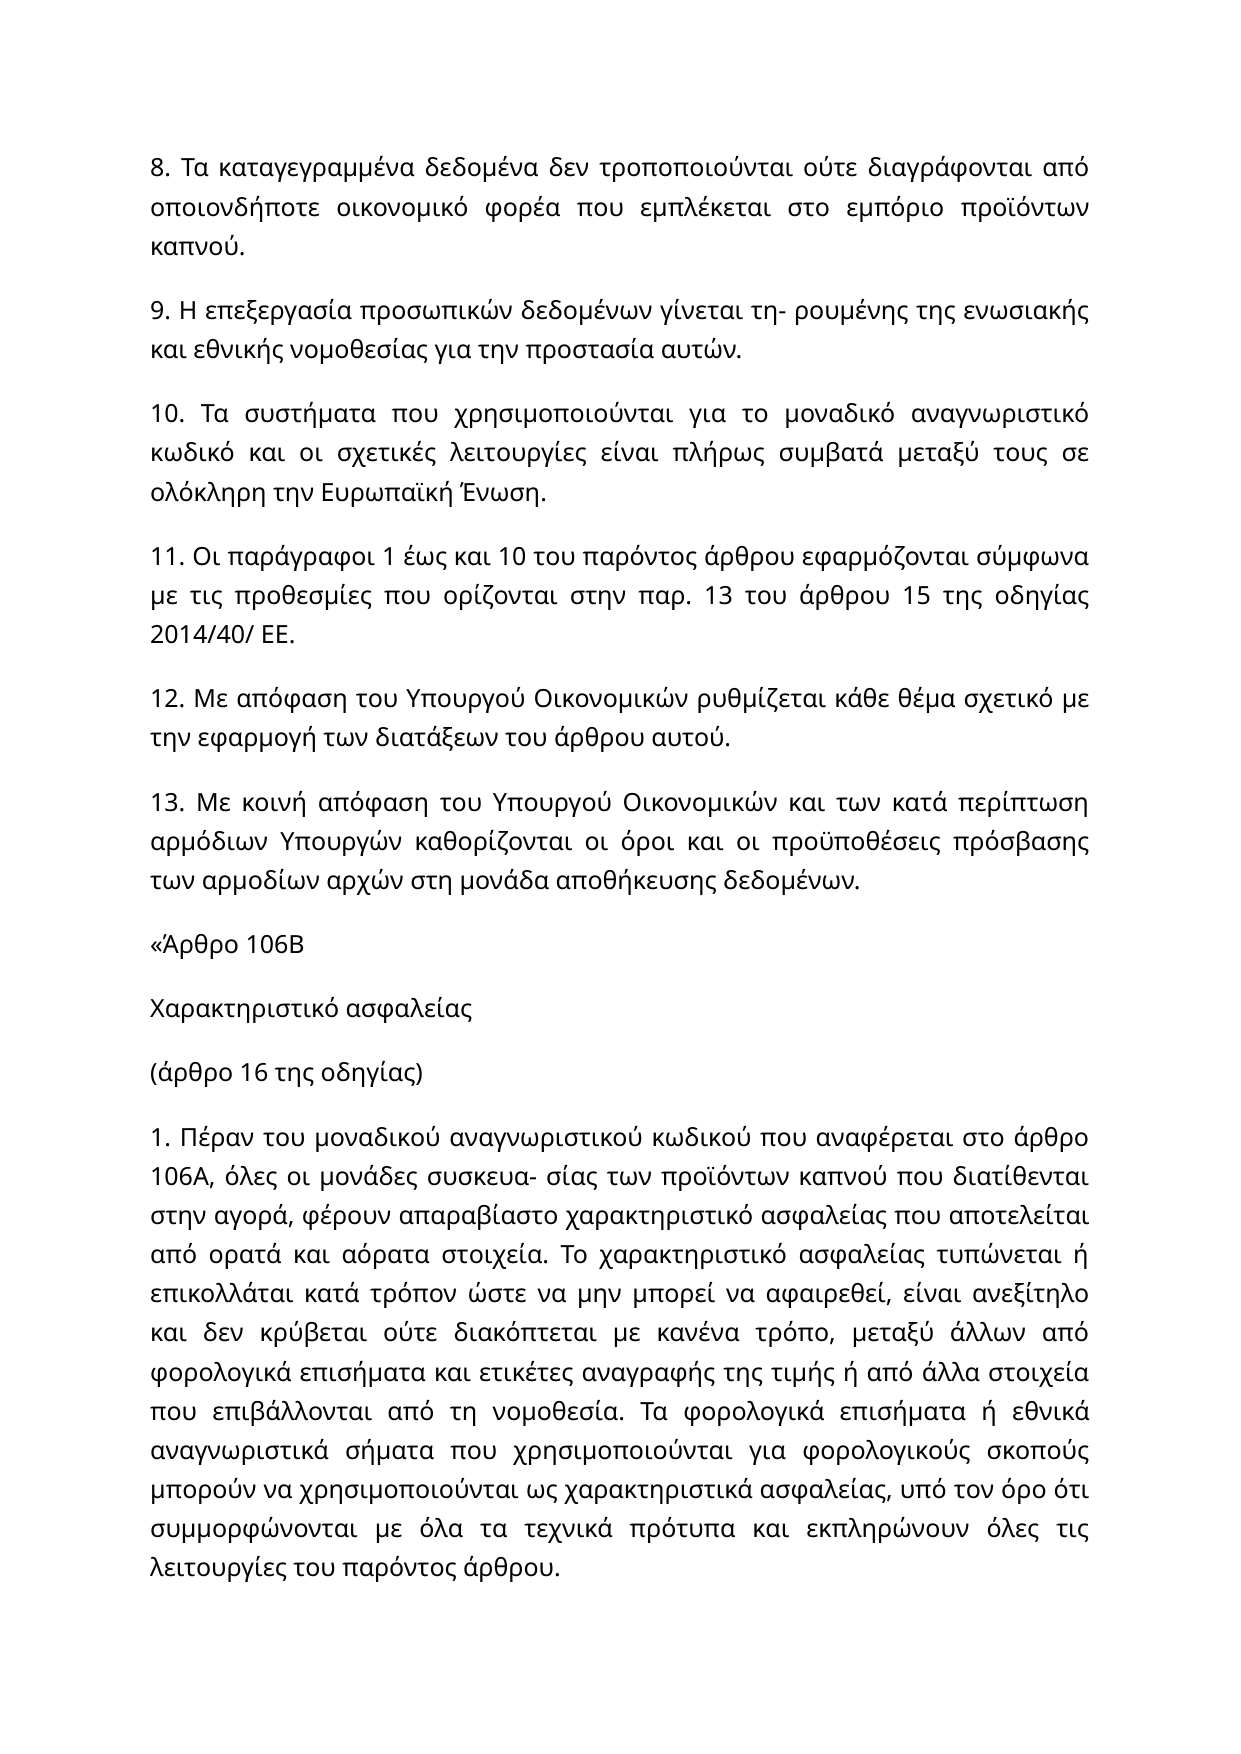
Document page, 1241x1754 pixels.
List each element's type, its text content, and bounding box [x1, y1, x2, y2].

text Χαρακτηριστικό ασφαλείας [150, 991, 1090, 1025]
text 10. Τα συστήματα που χρησιμοποιούνται για το μοναδικό αναγνωριστικό κωδικό και οι σχετικές λειτουργίες είναι πλήρως συμβατά μεταξύ τους σε ολόκληρη την Ευρωπαϊκή Ένωση. [150, 396, 1090, 508]
text 11. Οι παράγραφοι 1 έως και 10 του παρόντος άρθρου εφαρμόζονται σύμφωνα με τις προθεσμίες που ορίζονται στην παρ. 13 του άρθρου 15 της οδηγίας 2014/40/ ΕΕ. [150, 538, 1090, 651]
text 13. Με κοινή απόφαση του Υπουργού Οικονομικών και των κατά περίπτωση αρμόδιων Υπουργών καθορίζονται οι όροι και οι προϋποθέσεις πρόσβασης των αρμοδίων αρχών στη μονάδα αποθήκευσης δεδομένων. [150, 784, 1090, 897]
text 1. Πέραν του μοναδικού αναγνωριστικού κωδικού που αναφέρεται στο άρθρο 106Α, όλες οι μονάδες συσκευα- σίας των προϊόντων καπνού που διατίθενται στην αγορά, φέρουν απαραβίαστο χαρακτηριστικό ασφαλείας που αποτελείται από ορατά και αόρατα στοιχεία. Το χαρακτηριστικό ασφαλείας τυπώνεται ή επικολλάται κατά τρόπον ώστε να μην μπορεί να αφαιρεθεί, είναι ανεξίτηλο και δεν κρύβεται ούτε διακόπτεται με κανένα τρόπο, μεταξύ άλλων από φορολογικά επισήματα και ετικέτες αναγραφής της τιμής ή από άλλα στοιχεία που επιβάλλονται από τη νομοθεσία. Τα φορολογικά επισήματα ή εθνικά αναγνωριστικά σήματα που χρησιμοποιούνται για φορολογικούς σκοπούς μπορούν να χρησιμοποιούνται ως χαρακτηριστικά ασφαλείας, υπό τον όρο ότι συμμορφώνονται με όλα τα τεχνικά πρότυπα και εκπληρώνουν όλες τις λειτουργίες του παρόντος άρθρου. [150, 1119, 1090, 1584]
text «Άρθρο 106Β [150, 927, 1090, 961]
text (άρθρο 16 της οδηγίας) [150, 1055, 1090, 1089]
text 8. Τα καταγεγραμμένα δεδομένα δεν τροποποιούνται ούτε διαγράφονται από οποιονδήποτε οικονομικό φορέα που εμπλέκεται στο εμπόριο προϊόντων καπνού. [150, 150, 1090, 262]
text 12. Με απόφαση του Υπουργού Οικονομικών ρυθμίζεται κάθε θέμα σχετικό με την εφαρμογή των διατάξεων του άρθρου αυτού. [150, 681, 1090, 754]
text 9. Η επεξεργασία προσωπικών δεδομένων γίνεται τη- ρουμένης της ενωσιακής και εθνικής νομοθεσίας για την προστασία αυτών. [150, 292, 1090, 366]
